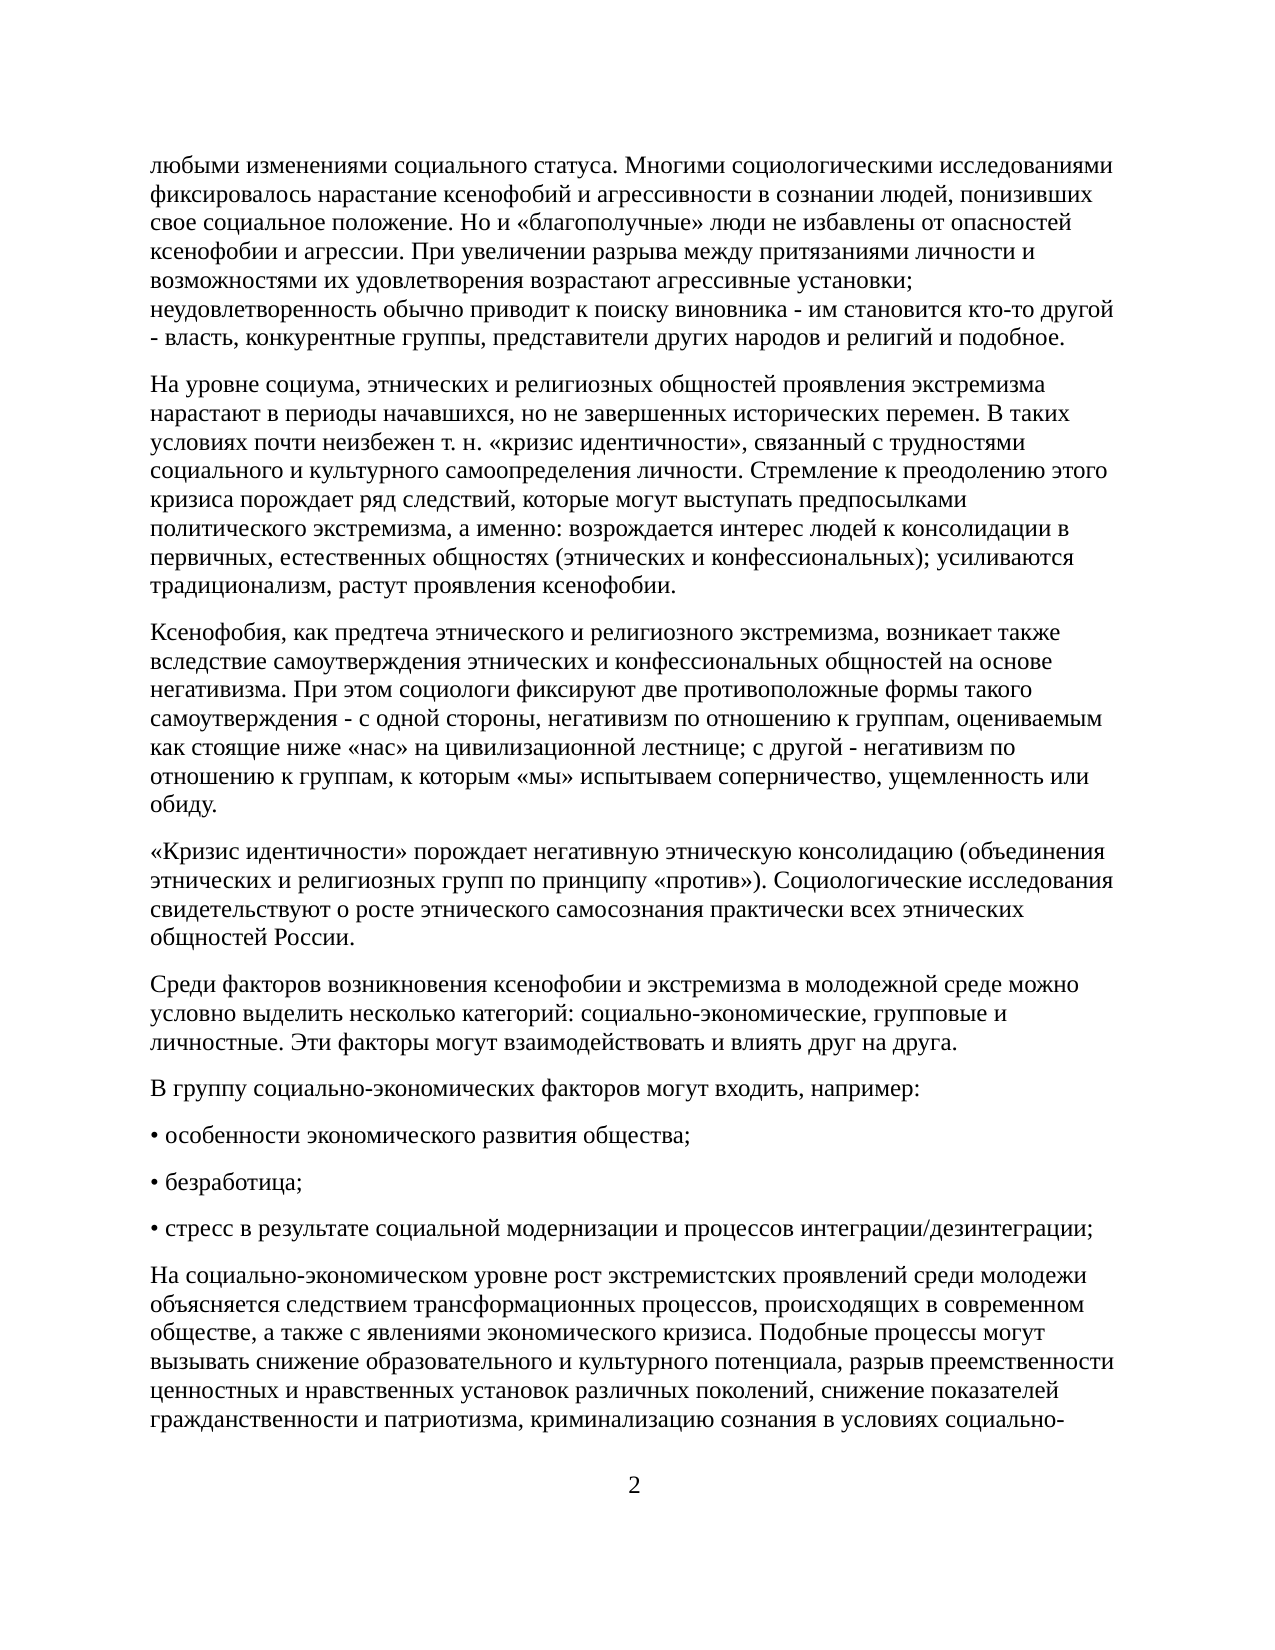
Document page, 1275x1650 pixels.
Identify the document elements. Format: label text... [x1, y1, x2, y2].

text Среди факторов возникновения ксенофобии и экстремизма в молодежной среде можно условно выделить несколько категорий: социально-экономические, групповые и личностные. Эти факторы могут взаимодействовать и влиять друг на друга. [150, 969, 1125, 1055]
text В группу социально-экономических факторов могут входить, например: [150, 1073, 1125, 1102]
text • стресс в результате социальной модернизации и процессов интеграции/дезинтеграции; [150, 1213, 1125, 1242]
text Ксенофобия, как предтеча этнического и религиозного экстремизма, возникает также вследствие самоутверждения этнических и конфессиональных общностей на основе негативизма. При этом социологи фиксируют две противоположные формы такого самоутверждения - с одной стороны, негативизм по отношению к группам, оцениваемым как стоящие ниже «нас» на цивилизационной лестнице; с другой - негативизм по отношению к группам, к которым «мы» испытываем соперничество, ущемленность или обиду. [150, 617, 1125, 818]
text любыми изменениями социального статуса. Многими социологическими исследованиями фиксировалось нарастание ксенофобий и агрессивности в сознании людей, понизивших свое социальное положение. Но и «благополучные» люди не избавлены от опасностей ксенофобии и агрессии. При увеличении разрыва между притязаниями личности и возможностями их удовлетворения возрастают агрессивные установки; неудовлетворенность обычно приводит к поиску виновника - им становится кто-то другой - власть, конкурентные группы, представители других народов и религий и подобное. [150, 150, 1125, 351]
text На социально-экономическом уровне рост экстремистских проявлений среди молодежи объясняется следствием трансформационных процессов, происходящих в современном обществе, а также с явлениями экономического кризиса. Подобные процессы могут вызывать снижение образовательного и культурного потенциала, разрыв преемственности ценностных и нравственных установок различных поколений, снижение показателей гражданственности и патриотизма, криминализацию сознания в условиях социально- [150, 1260, 1125, 1432]
text • безработица; [150, 1167, 1125, 1195]
text • особенности экономического развития общества; [150, 1120, 1125, 1149]
text На уровне социума, этнических и религиозных общностей проявления экстремизма нарастают в периоды начавшихся, но не завершенных исторических перемен. В таких условиях почти неизбежен т. н. «кризис идентичности», связанный с трудностями социального и культурного самоопределения личности. Стремление к преодолению этого кризиса порождает ряд следствий, которые могут выступать предпосылками политического экстремизма, а именно: возрождается интерес людей к консолидации в первичных, естественных общностях (этнических и конфессиональных); усиливаются традиционализм, растут проявления ксенофобии. [150, 369, 1125, 599]
text «Кризис идентичности» порождает негативную этническую консолидацию (объединения этнических и религиозных групп по принципу «против»). Социологические исследования свидетельствуют о росте этнического самосознания практически всех этнических общностей России. [150, 836, 1125, 951]
